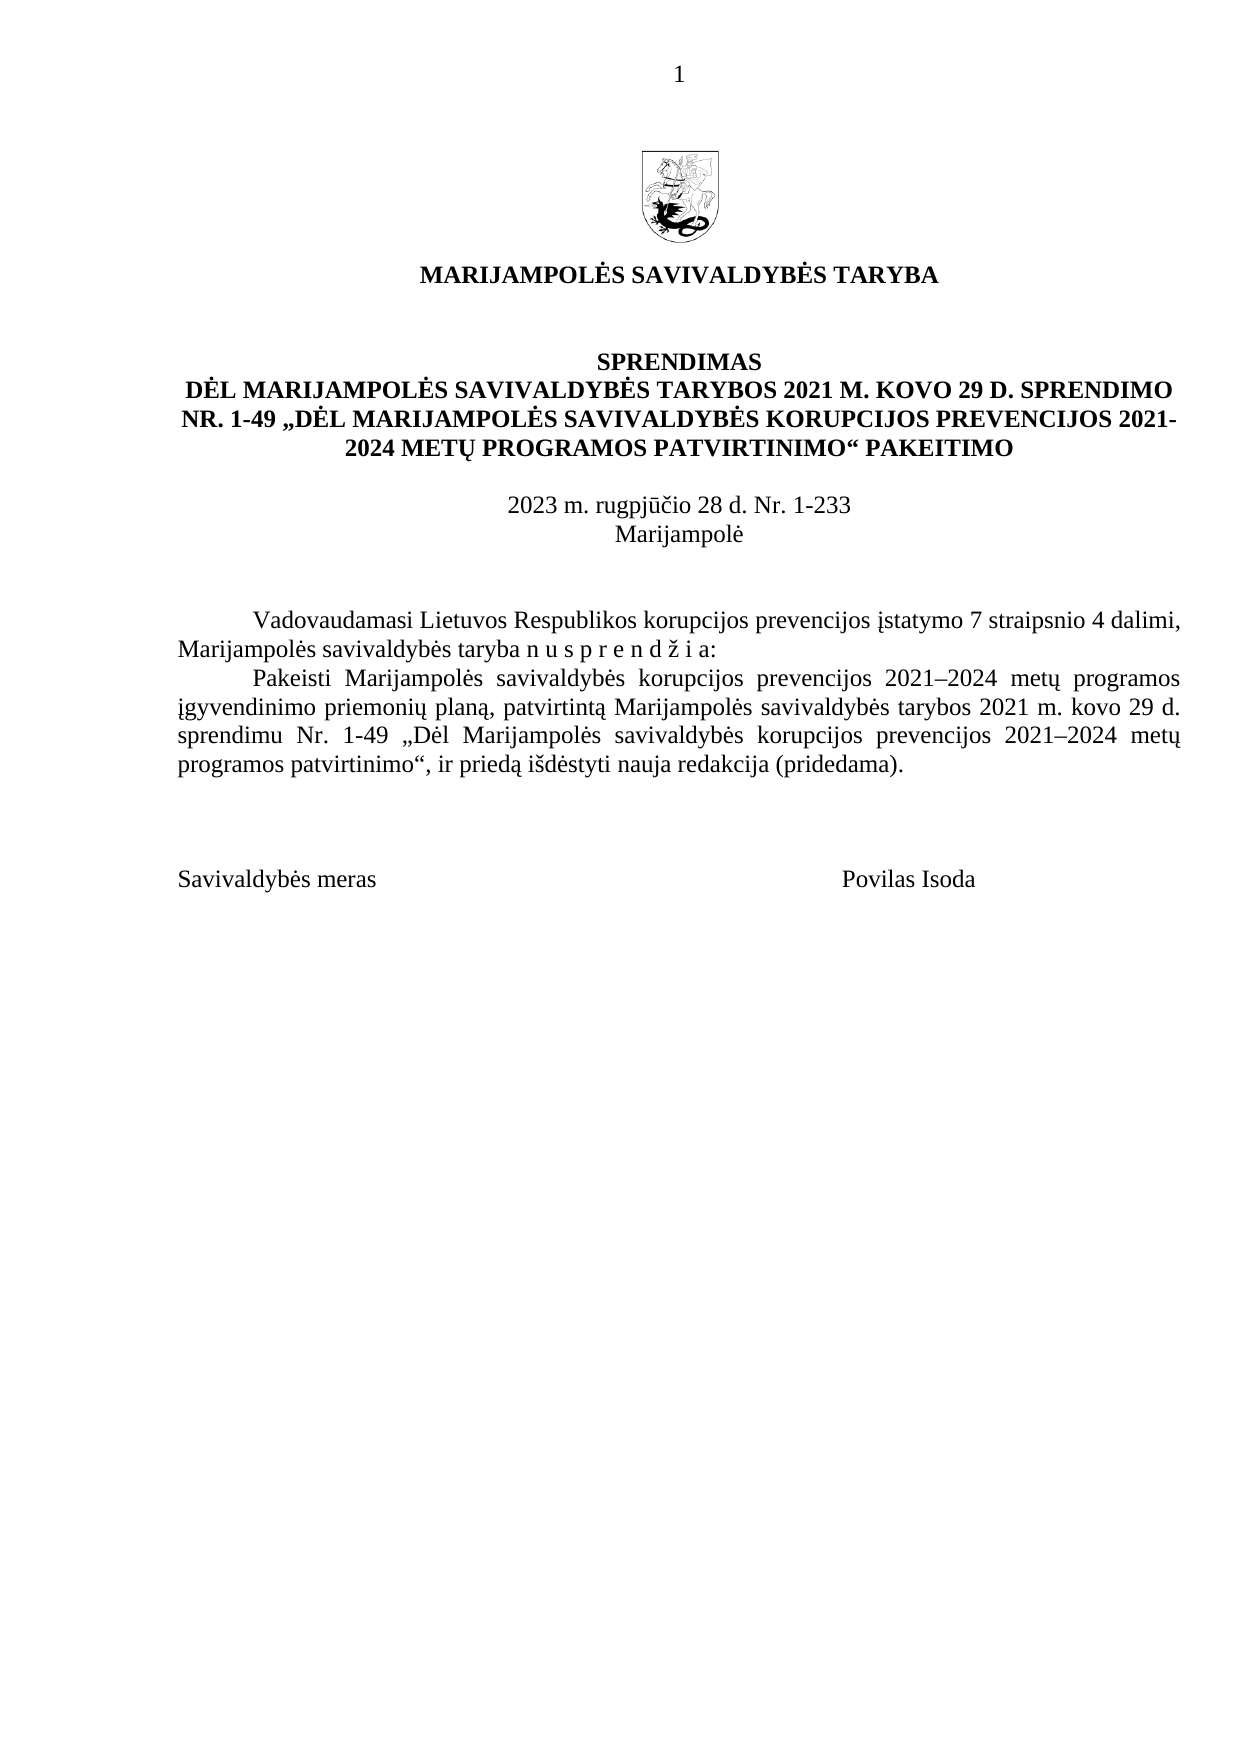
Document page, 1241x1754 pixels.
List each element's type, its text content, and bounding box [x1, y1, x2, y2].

text Marijampolė [177, 519, 1181, 548]
text Savivaldybės meras Povilas Isoda [177, 864, 1181, 893]
text Vadovaudamasi Lietuvos Respublikos korupcijos prevencijos įstatymo 7 straipsnio 4 dalimi, Marijampolės savivaldybės taryba n u s p r e n d ž i a: [177, 605, 1181, 663]
text MARIJAMPOLĖS SAVIVALDYBĖS TARYBA [177, 260, 1181, 289]
text SPRENDIMAS [177, 347, 1181, 375]
text DĖL MARIJAMPOLĖS SAVIVALDYBĖS TARYBOS 2021 M. KOVO 29 D. SPRENDIMO NR. 1-49 „DĖL MARIJAMPOLĖS SAVIVALDYBĖS KORUPCIJOS PREVENCIJOS 2021-2024 METŲ PROGRAMOS PATVIRTINIMO“ PAKEITIMO [177, 375, 1181, 462]
text 2023 m. rugpjūčio 28 d. Nr. 1-233 [177, 490, 1181, 519]
text Pakeisti Marijampolės savivaldybės korupcijos prevencijos 2021–2024 metų programos įgyvendinimo priemonių planą, patvirtintą Marijampolės savivaldybės tarybos 2021 m. kovo 29 d. sprendimu Nr. 1-49 „Dėl Marijampolės savivaldybės korupcijos prevencijos 2021–2024 metų programos patvirtinimo“, ir priedą išdėstyti nauja redakcija (pridedama). [177, 663, 1181, 778]
